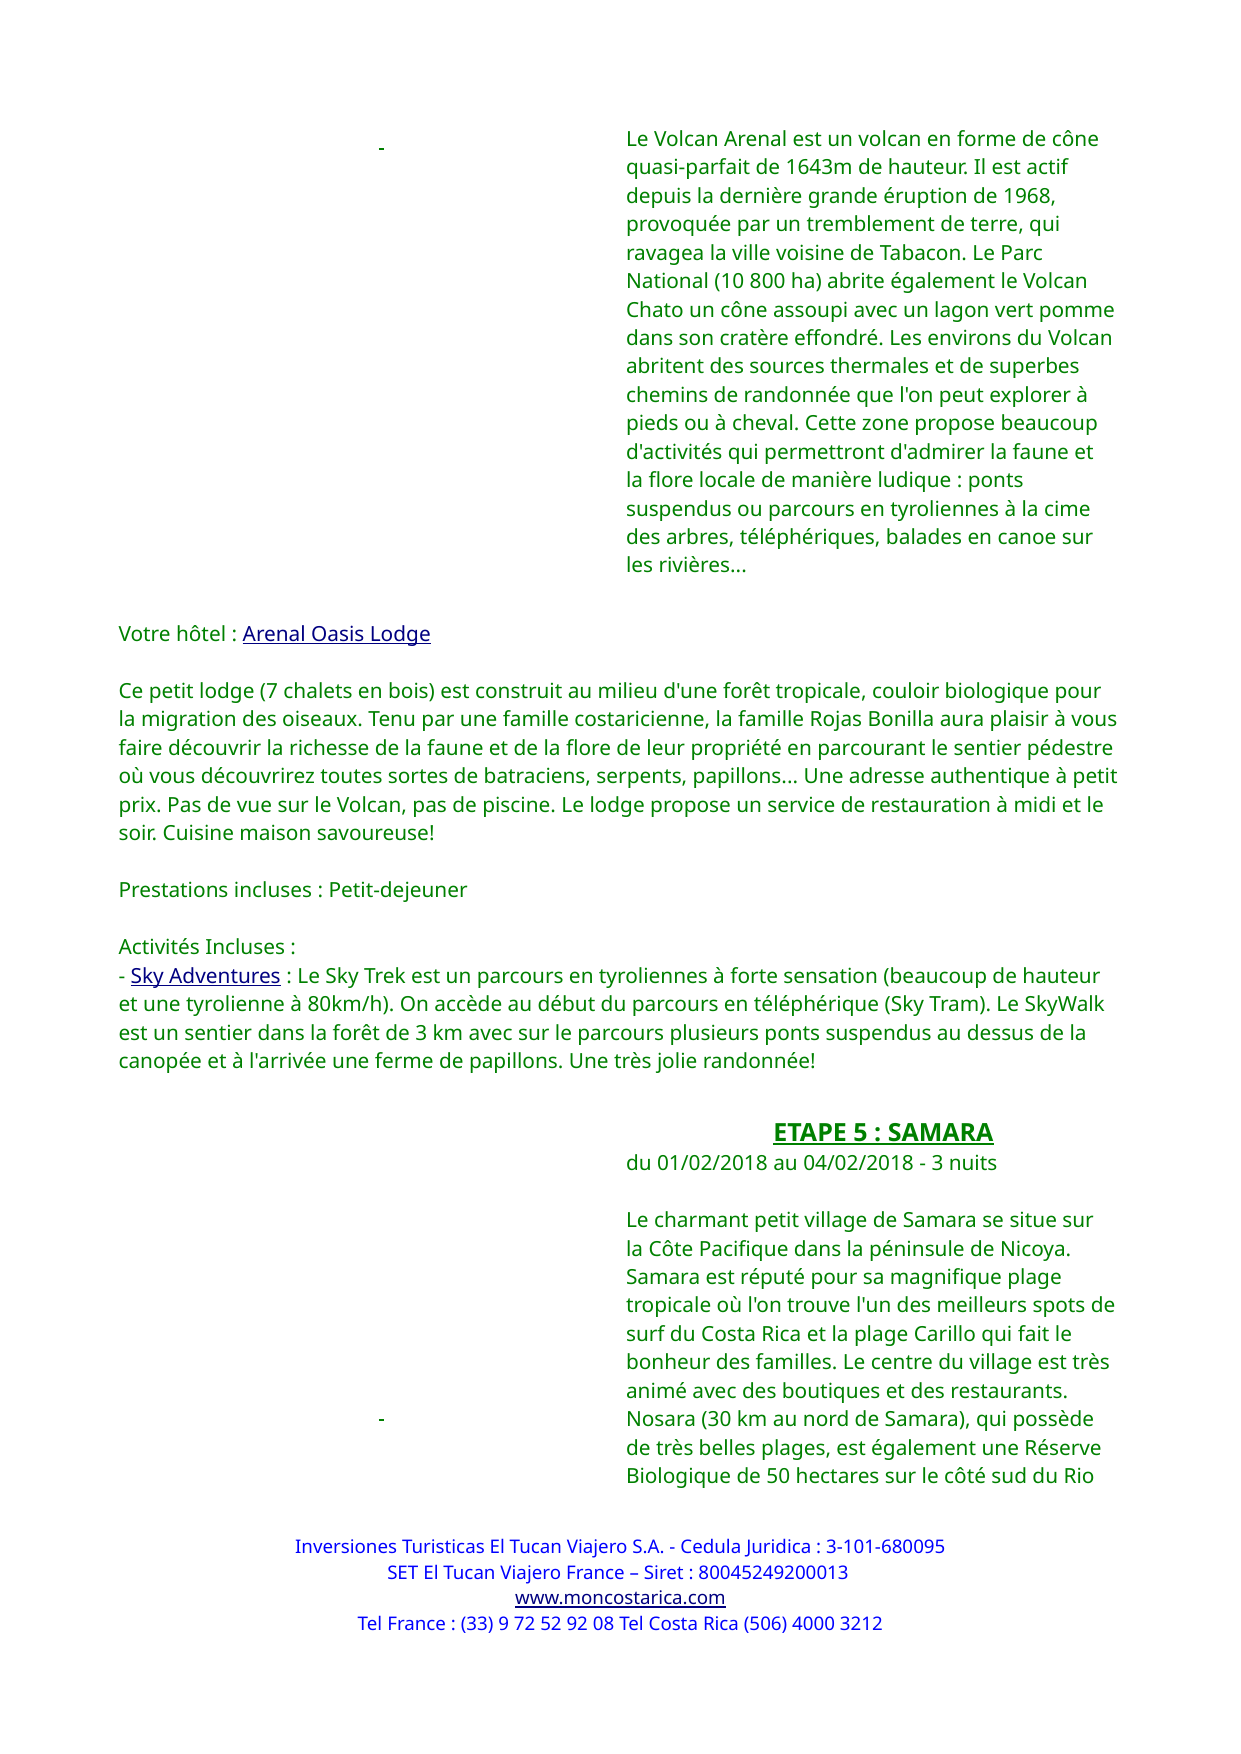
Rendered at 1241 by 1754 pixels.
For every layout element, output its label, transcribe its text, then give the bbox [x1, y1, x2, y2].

text Ce petit lodge (7 chalets en bois) est construit au milieu d'une forêt tropicale, couloir biologique pour la migration des oiseaux. Tenu par une famille costaricienne, la famille Rojas Bonilla aura plaisir à vous faire découvrir la richesse de la faune et de la flore de leur propriété en parcourant le sentier pédestre où vous découvrirez toutes sortes de batraciens, serpents, papillons... Une adresse authentique à petit prix. Pas de vue sur le Volcan, pas de piscine. Le lodge propose un service de restauration à midi et le soir. Cuisine maison savoureuse! [118, 676, 1122, 847]
text Activités Incluses : [118, 932, 1122, 961]
text Prestations incluses : Petit-dejeuner [118, 875, 1122, 904]
table_header ETAPE 5 : SAMARA du 01/02/2018 au 04/02/2018 - 3 nuits Le charmant petit village de Samara se situe sur la Côte Pacifique dans la péninsule de Nicoya. Samara est réputé pour sa magnifique plage tropicale où l'on trouve l'un des meilleurs spots de surf du Costa Rica et la plage Carillo qui fait le bonheur des familles. Le centre du village est très animé avec des boutiques et des restaurants. Nosara (30 km au nord de Samara), qui possède de très belles plages, est également une Réserve Biologique de 50 hectares sur le côté sud du Rio [620, 1109, 1122, 1495]
table_header [118, 1109, 620, 1495]
table_header [118, 118, 620, 585]
text - Sky Adventures : Le Sky Trek est un parcours en tyroliennes à forte sensation (beaucoup de hauteur et une tyrolienne à 80km/h). On accède au début du parcours en téléphérique (Sky Tram). Le SkyWalk est un sentier dans la forêt de 3 km avec sur le parcours plusieurs ponts suspendus au dessus de la canopée et à l'arrivée une ferme de papillons. Une très jolie randonnée! [118, 961, 1122, 1074]
text Votre hôtel : Arenal Oasis Lodge [118, 619, 1122, 647]
table_header Le Volcan Arenal est un volcan en forme de cône quasi-parfait de 1643m de hauteur. Il est actif depuis la dernière grande éruption de 1968, provoquée par un tremblement de terre, qui ravagea la ville voisine de Tabacon. Le Parc National (10 800 ha) abrite également le Volcan Chato un cône assoupi avec un lagon vert pomme dans son cratère effondré. Les environs du Volcan abritent des sources thermales et de superbes chemins de randonnée que l'on peut explorer à pieds ou à cheval. Cette zone propose beaucoup d'activités qui permettront d'admirer la faune et la flore locale de manière ludique : ponts suspendus ou parcours en tyroliennes à la cime des arbres, téléphériques, balades en canoe sur les rivières... [620, 118, 1122, 585]
